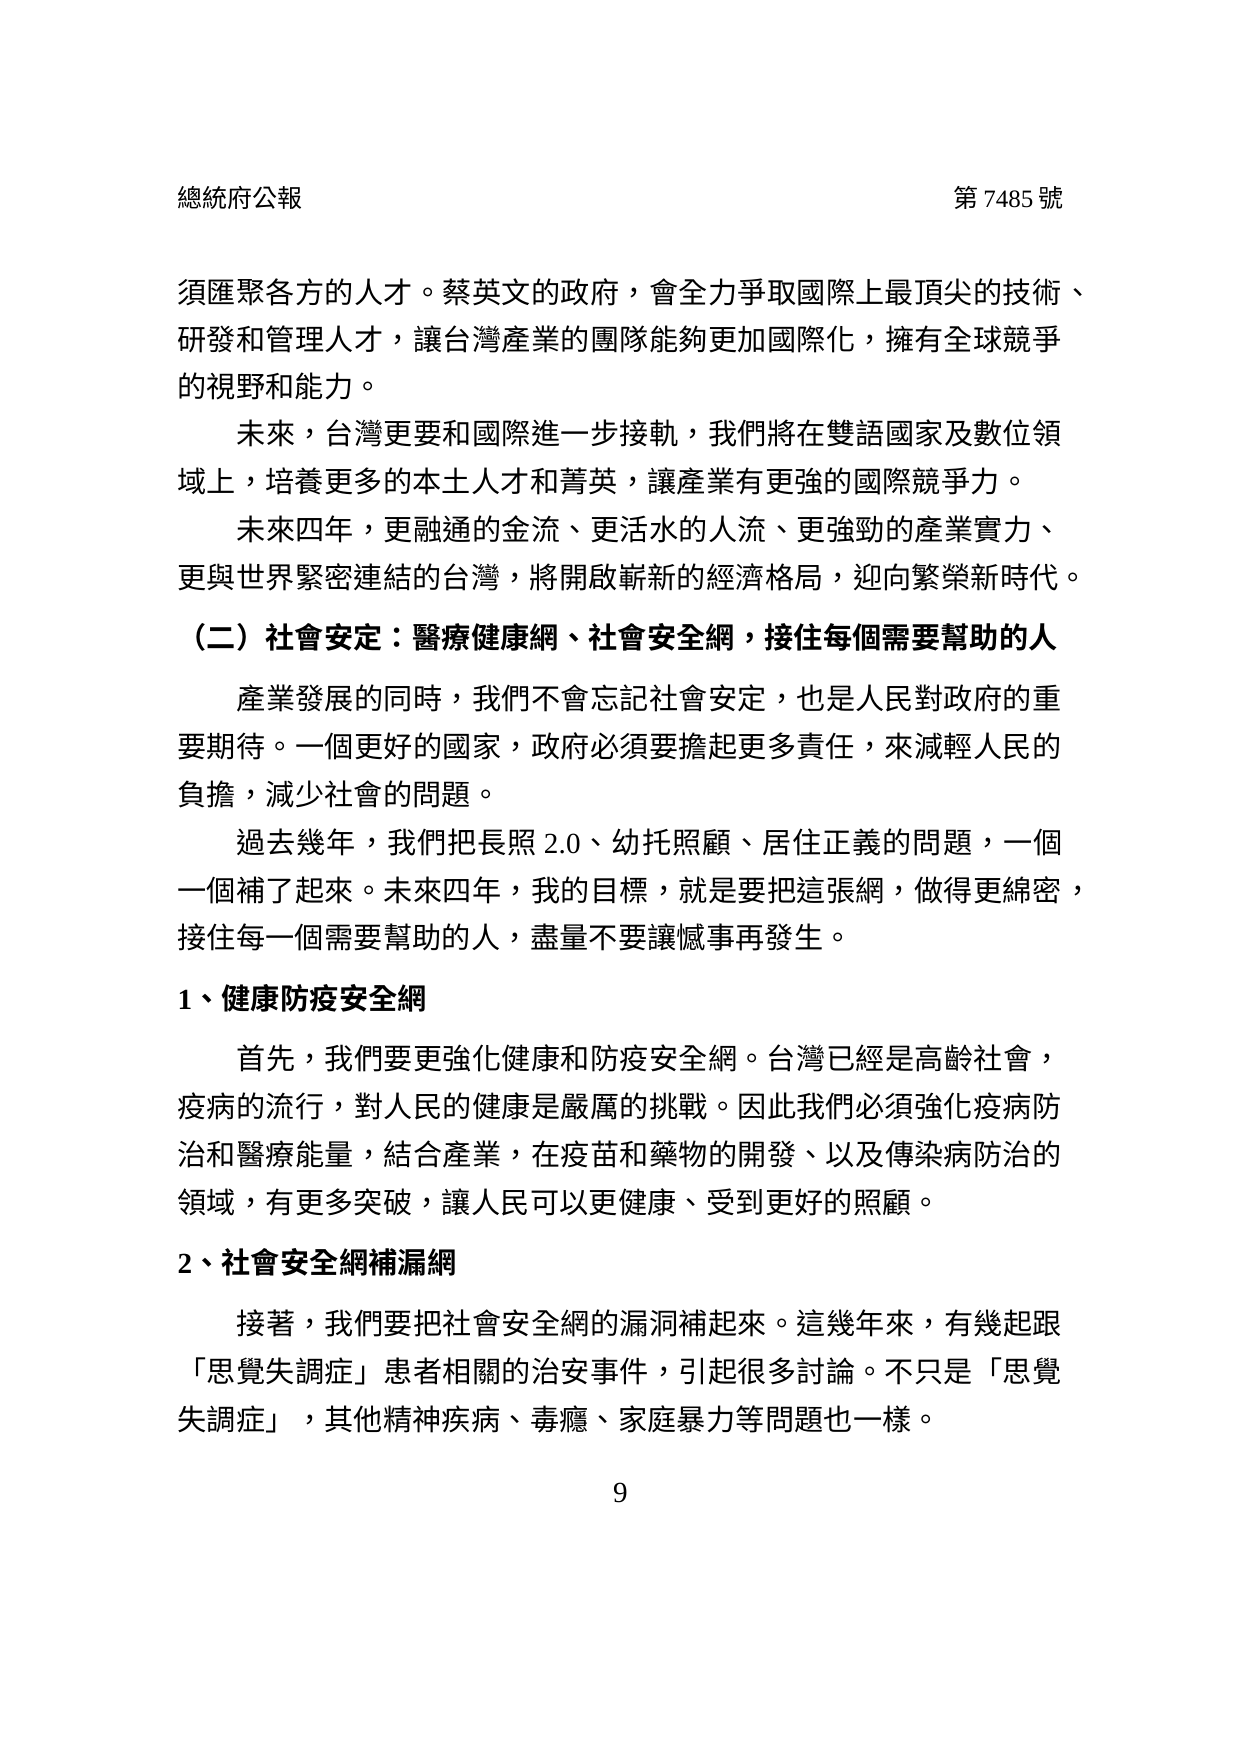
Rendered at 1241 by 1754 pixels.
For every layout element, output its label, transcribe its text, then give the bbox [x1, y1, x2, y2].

text 2、社會安全網補漏網 [177, 1236, 1063, 1283]
text 過去幾年，我們把長照2.0、幼托照顧、居住正義的問題，一個一個補了起來。未來四年，我的目標，就是要把這張網，做得更綿密，接住每一個需要幫助的人，盡量不要讓憾事再發生。 [177, 815, 1063, 958]
text 接著，我們要把社會安全網的漏洞補起來。這幾年來，有幾起跟「思覺失調症」患者相關的治安事件，引起很多討論。不只是「思覺失調症」，其他精神疾病、毒癮、家庭暴力等問題也一樣。 [177, 1296, 1063, 1440]
text 1、健康防疫安全網 [177, 971, 1063, 1019]
text 產業發展的同時，我們不會忘記社會安定，也是人民對政府的重要期待。一個更好的國家，政府必須要擔起更多責任，來減輕人民的負擔，減少社會的問題。 [177, 671, 1063, 815]
text 未來四年，更融通的金流、更活水的人流、更強勁的產業實力、更與世界緊密連結的台灣，將開啟嶄新的經濟格局，迎向繁榮新時代。 [177, 502, 1063, 598]
text 最後，則是人才的問題。台灣要成為全球經濟的關鍵力量，就必須匯聚各方的人才。蔡英文的政府，會全力爭取國際上最頂尖的技術、研發和管理人才，讓台灣產業的團隊能夠更加國際化，擁有全球競爭的視野和能力。 [177, 266, 1063, 406]
text 首先，我們要更強化健康和防疫安全網。台灣已經是高齡社會，疫病的流行，對人民的健康是嚴厲的挑戰。因此我們必須強化疫病防治和醫療能量，結合產業，在疫苗和藥物的開發、以及傳染病防治的領域，有更多突破，讓人民可以更健康、受到更好的照顧。 [177, 1031, 1063, 1223]
text （二）社會安定：醫療健康網、社會安全網，接住每個需要幫助的人 [177, 611, 1063, 658]
text 未來，台灣更要和國際進一步接軌，我們將在雙語國家及數位領域上，培養更多的本土人才和菁英，讓產業有更強的國際競爭力。 [177, 406, 1063, 502]
